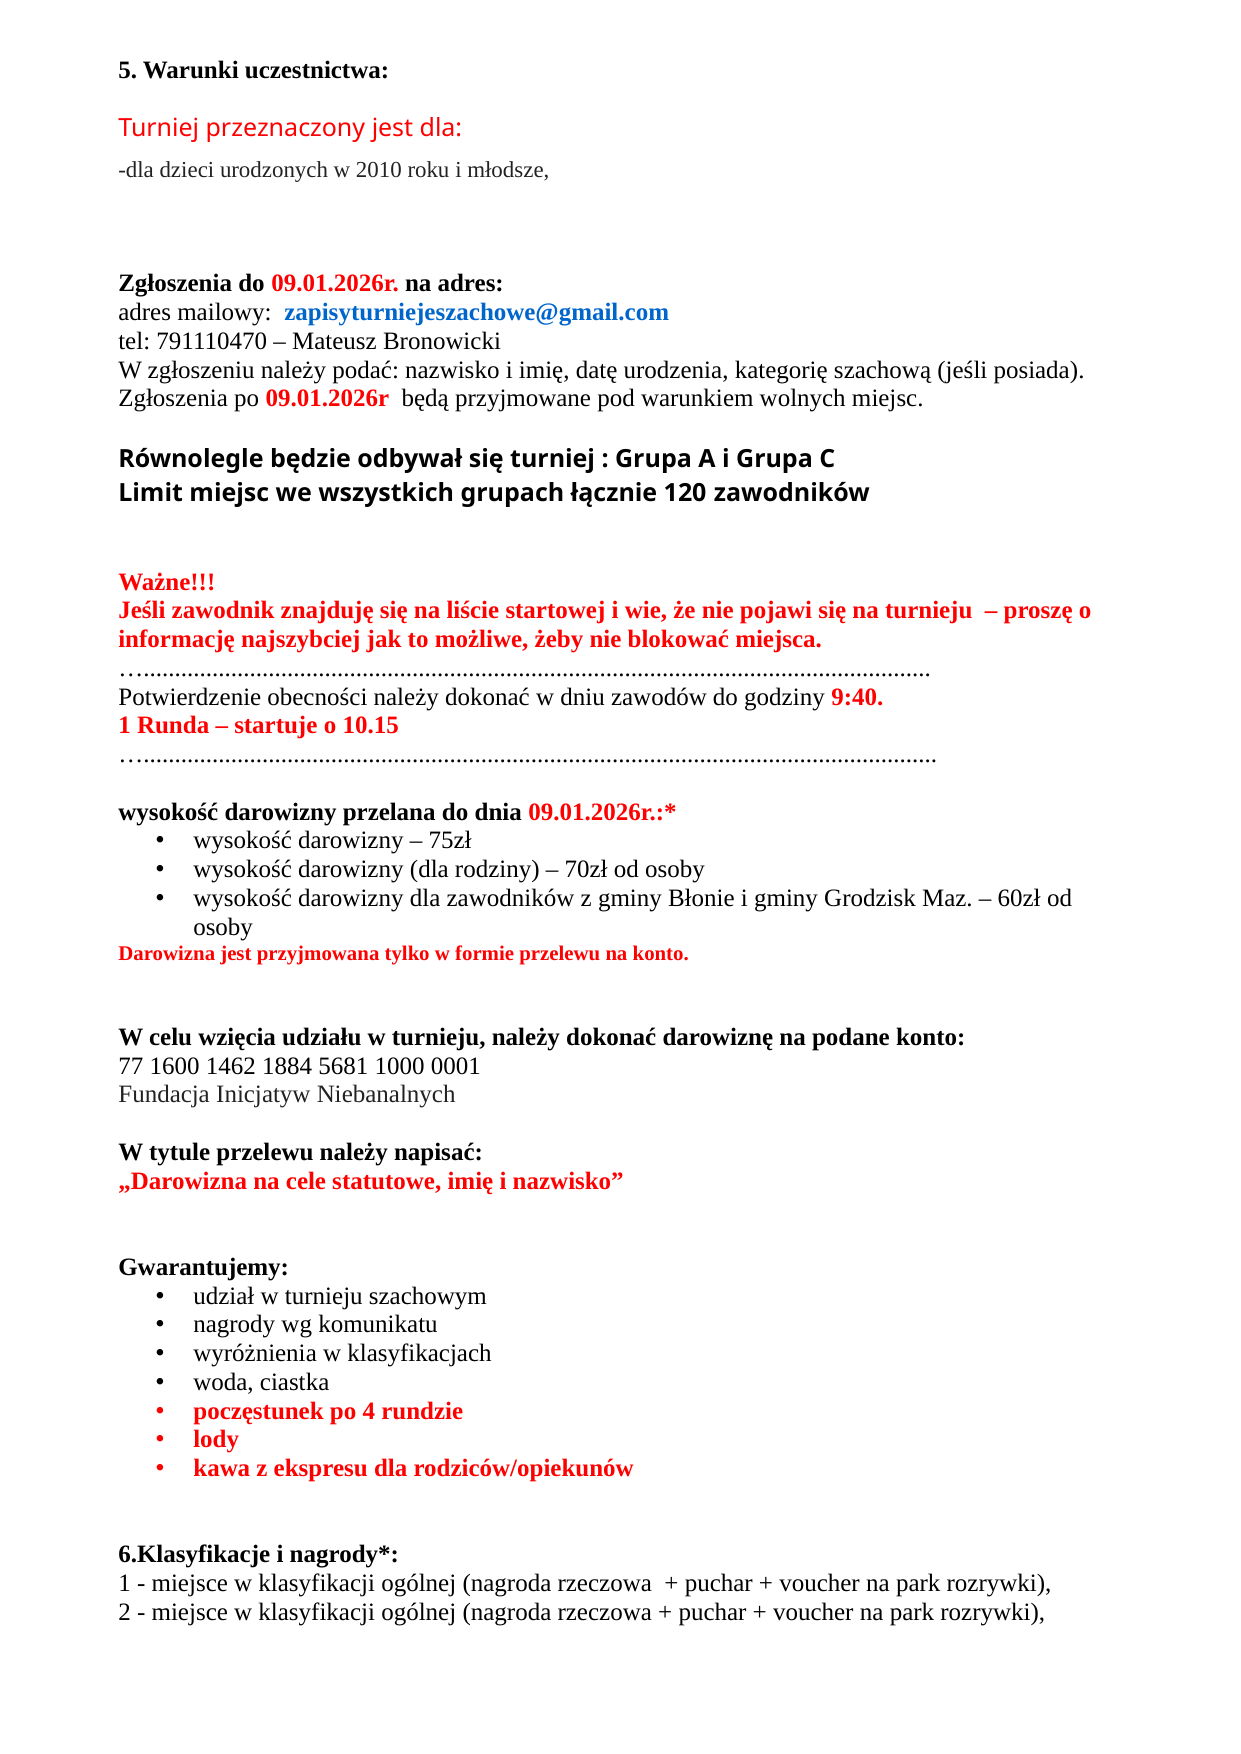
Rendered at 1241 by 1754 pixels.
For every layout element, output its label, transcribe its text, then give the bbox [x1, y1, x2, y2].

list wysokość darowizny – 75zł [156, 825, 1122, 854]
text Fundacja Inicjatyw Niebanalnych [118, 1079, 1122, 1108]
text tel: 791110470 – Mateusz Bronowicki W zgłoszeniu należy podać: nazwisko i imię, datę urodzenia, kategorię szachową (jeśli posiada). [118, 326, 1122, 383]
subtitle Turniej przeznaczony jest dla: [118, 109, 1122, 143]
list wysokość darowizny (dla rodziny) – 70zł od osoby [156, 854, 1122, 883]
text Ważne!!! [118, 567, 1122, 595]
text W tytule przelewu należy napisać: [118, 1137, 1122, 1166]
text Jeśli zawodnik znajduję się na liście startowej i wie, że nie pojawi się na turnieju – proszę o informację najszybciej jak to możliwe, żeby nie blokować miejsca. [118, 595, 1122, 653]
text Gwarantujemy: [118, 1252, 1122, 1281]
text 77 1600 1462 1884 5681 1000 0001 [118, 1051, 1122, 1079]
list lody [156, 1424, 1122, 1453]
text Zgłoszenia po 09.01.2026r będą przyjmowane pod warunkiem wolnych miejsc. [118, 383, 1122, 412]
list udział w turnieju szachowym [156, 1281, 1122, 1309]
subtitle 1 - miejsce w klasyfikacji ogólnej (nagroda rzeczowa + puchar + voucher na park rozrywki), [118, 1568, 1122, 1597]
list poczęstunek po 4 rundzie [156, 1396, 1122, 1424]
list wysokość darowizny dla zawodników z gminy Błonie i gminy Grodzisk Maz. – 60zł od osoby [156, 883, 1122, 940]
list woda, ciastka [156, 1367, 1122, 1396]
text wysokość darowizny przelana do dnia 09.01.2026r.:* [118, 797, 1122, 825]
list wyróżnienia w klasyfikacjach [156, 1338, 1122, 1367]
list kawa z ekspresu dla rodziców/opiekunów [156, 1453, 1122, 1482]
subtitle 6.Klasyfikacje i nagrody*: [118, 1539, 1122, 1568]
text 1 Runda – startuje o 10.15 …............................................................................................................................... [118, 710, 1122, 768]
text 2 - miejsce w klasyfikacji ogólnej (nagroda rzeczowa + puchar + voucher na park rozrywki), [118, 1597, 1122, 1626]
list nagrody wg komunikatu [156, 1309, 1122, 1338]
text ….............................................................................................................................. Potwierdzenie obecności należy dokonać w dniu zawodów do godziny 9:40. [118, 653, 1122, 710]
subtitle 5. Warunki uczestnictwa: [118, 56, 1122, 84]
text -dla dzieci urodzonych w 2010 roku i młodsze, [118, 156, 1122, 182]
text Zgłoszenia do 09.01.2026r. na adres: [118, 268, 1122, 297]
text W celu wzięcia udziału w turnieju, należy dokonać darowiznę na podane konto: [118, 1022, 1122, 1051]
text Darowizna jest przyjmowana tylko w formie przelewu na konto. [118, 940, 1122, 964]
text adres mailowy: zapisyturniejeszachowe@gmail.com [118, 297, 1122, 326]
text Równolegle będzie odbywał się turniej : Grupa A i Grupa C Limit miejsc we wszystkich grupach łącznie 120 zawodników [118, 441, 1122, 509]
text „Darowizna na cele statutowe, imię i nazwisko” [118, 1166, 1122, 1194]
